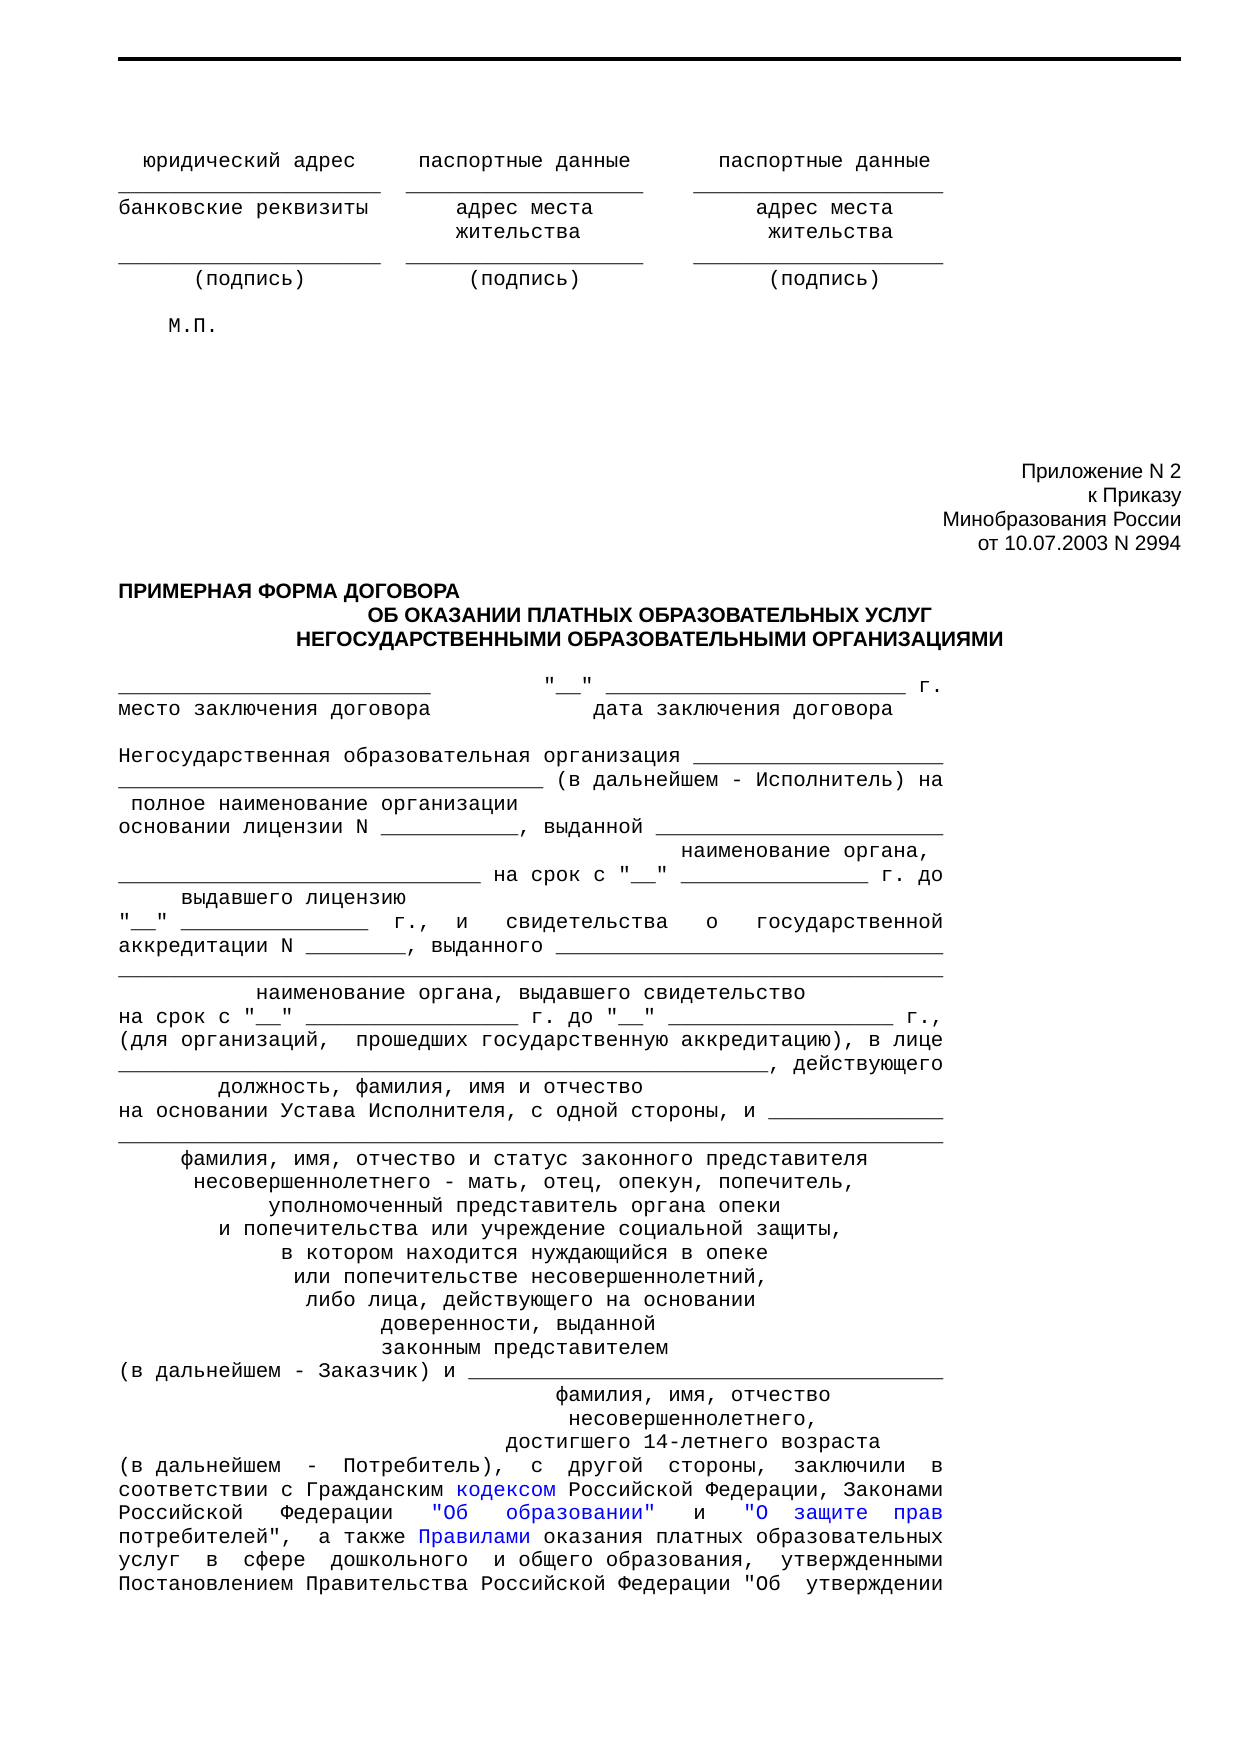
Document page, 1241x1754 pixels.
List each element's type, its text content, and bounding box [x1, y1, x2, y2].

text к Приказу [118, 483, 1181, 507]
text _____________________ ___________________ ____________________ [118, 174, 1181, 197]
text НЕГОСУДАРСТВЕННЫМИ ОБРАЗОВАТЕЛЬНЫМИ ОРГАНИЗАЦИЯМИ [118, 627, 1181, 651]
text _________________________ "__" ________________________ г. [118, 674, 1181, 698]
text аккредитации N ________, выданного _______________________________ [118, 935, 1181, 958]
text Приложение N 2 [118, 459, 1181, 483]
text _____________________ ___________________ ____________________ [118, 244, 1181, 268]
text достигшего 14-летнего возраста [118, 1431, 1181, 1455]
text место заключения договора дата заключения договора [118, 698, 1181, 722]
text ПРИМЕРНАЯ ФОРМА ДОГОВОРА [118, 579, 1181, 603]
text полное наименование организации [118, 793, 1181, 816]
text должность, фамилия, имя и отчество [118, 1077, 1181, 1100]
text наименование органа, выдавшего свидетельство [118, 982, 1181, 1006]
text выдавшего лицензию [118, 887, 1181, 911]
text уполномоченный представитель органа опеки [118, 1195, 1181, 1218]
text жительства жительства [118, 221, 1181, 244]
text от 10.07.2003 N 2994 [118, 531, 1181, 555]
text М.П. [118, 316, 1181, 339]
text "__" _______________ г., и свидетельства о государственной [118, 911, 1181, 935]
text (в дальнейшем - Заказчик) и ______________________________________ [118, 1360, 1181, 1384]
text в котором находится нуждающийся в опеке [118, 1242, 1181, 1266]
text несовершеннолетнего - мать, отец, опекун, попечитель, [118, 1171, 1181, 1195]
text __________________________________________________________________ [118, 958, 1181, 982]
text (в дальнейшем - Потребитель), с другой стороны, заключили в [118, 1455, 1181, 1478]
text юридический адрес паспортные данные паспортные данные [118, 150, 1181, 174]
text (подпись) (подпись) (подпись) [118, 268, 1181, 292]
text Минобразования России [118, 507, 1181, 531]
text ____________________________________________________, действующего [118, 1053, 1181, 1077]
text фамилия, имя, отчество и статус законного представителя [118, 1147, 1181, 1171]
text (для организаций, прошедших государственную аккредитацию), в лице [118, 1029, 1181, 1053]
text Негосударственная образовательная организация ____________________ [118, 746, 1181, 769]
text соответствии с Гражданским кодексом Российской Федерации, Законами [118, 1478, 1181, 1502]
text доверенности, выданной [118, 1313, 1181, 1337]
text Постановлением Правительства Российской Федерации "Об утверждении [118, 1573, 1181, 1597]
text наименование органа, [118, 840, 1181, 864]
text __________________________________________________________________ [118, 1124, 1181, 1147]
text несовершеннолетнего, [118, 1408, 1181, 1431]
text _____________________________ на срок с "__" _______________ г. до [118, 864, 1181, 887]
text услуг в сфере дошкольного и общего образования, утвержденными [118, 1549, 1181, 1573]
text __________________________________ (в дальнейшем - Исполнитель) на [118, 769, 1181, 793]
text ОБ ОКАЗАНИИ ПЛАТНЫХ ОБРАЗОВАТЕЛЬНЫХ УСЛУГ [118, 603, 1181, 627]
text фамилия, имя, отчество [118, 1384, 1181, 1408]
text либо лица, действующего на основании [118, 1289, 1181, 1313]
text на основании Устава Исполнителя, с одной стороны, и ______________ [118, 1100, 1181, 1124]
text основании лицензии N ___________, выданной _______________________ [118, 816, 1181, 840]
text на срок с "__" _________________ г. до "__" __________________ г., [118, 1006, 1181, 1029]
text Российской Федерации "Об образовании" и "О защите прав [118, 1502, 1181, 1526]
text или попечительстве несовершеннолетний, [118, 1266, 1181, 1289]
text потребителей", а также Правилами оказания платных образовательных [118, 1526, 1181, 1549]
text и попечительства или учреждение социальной защиты, [118, 1218, 1181, 1242]
text законным представителем [118, 1337, 1181, 1360]
text банковские реквизиты адрес места адрес места [118, 197, 1181, 221]
